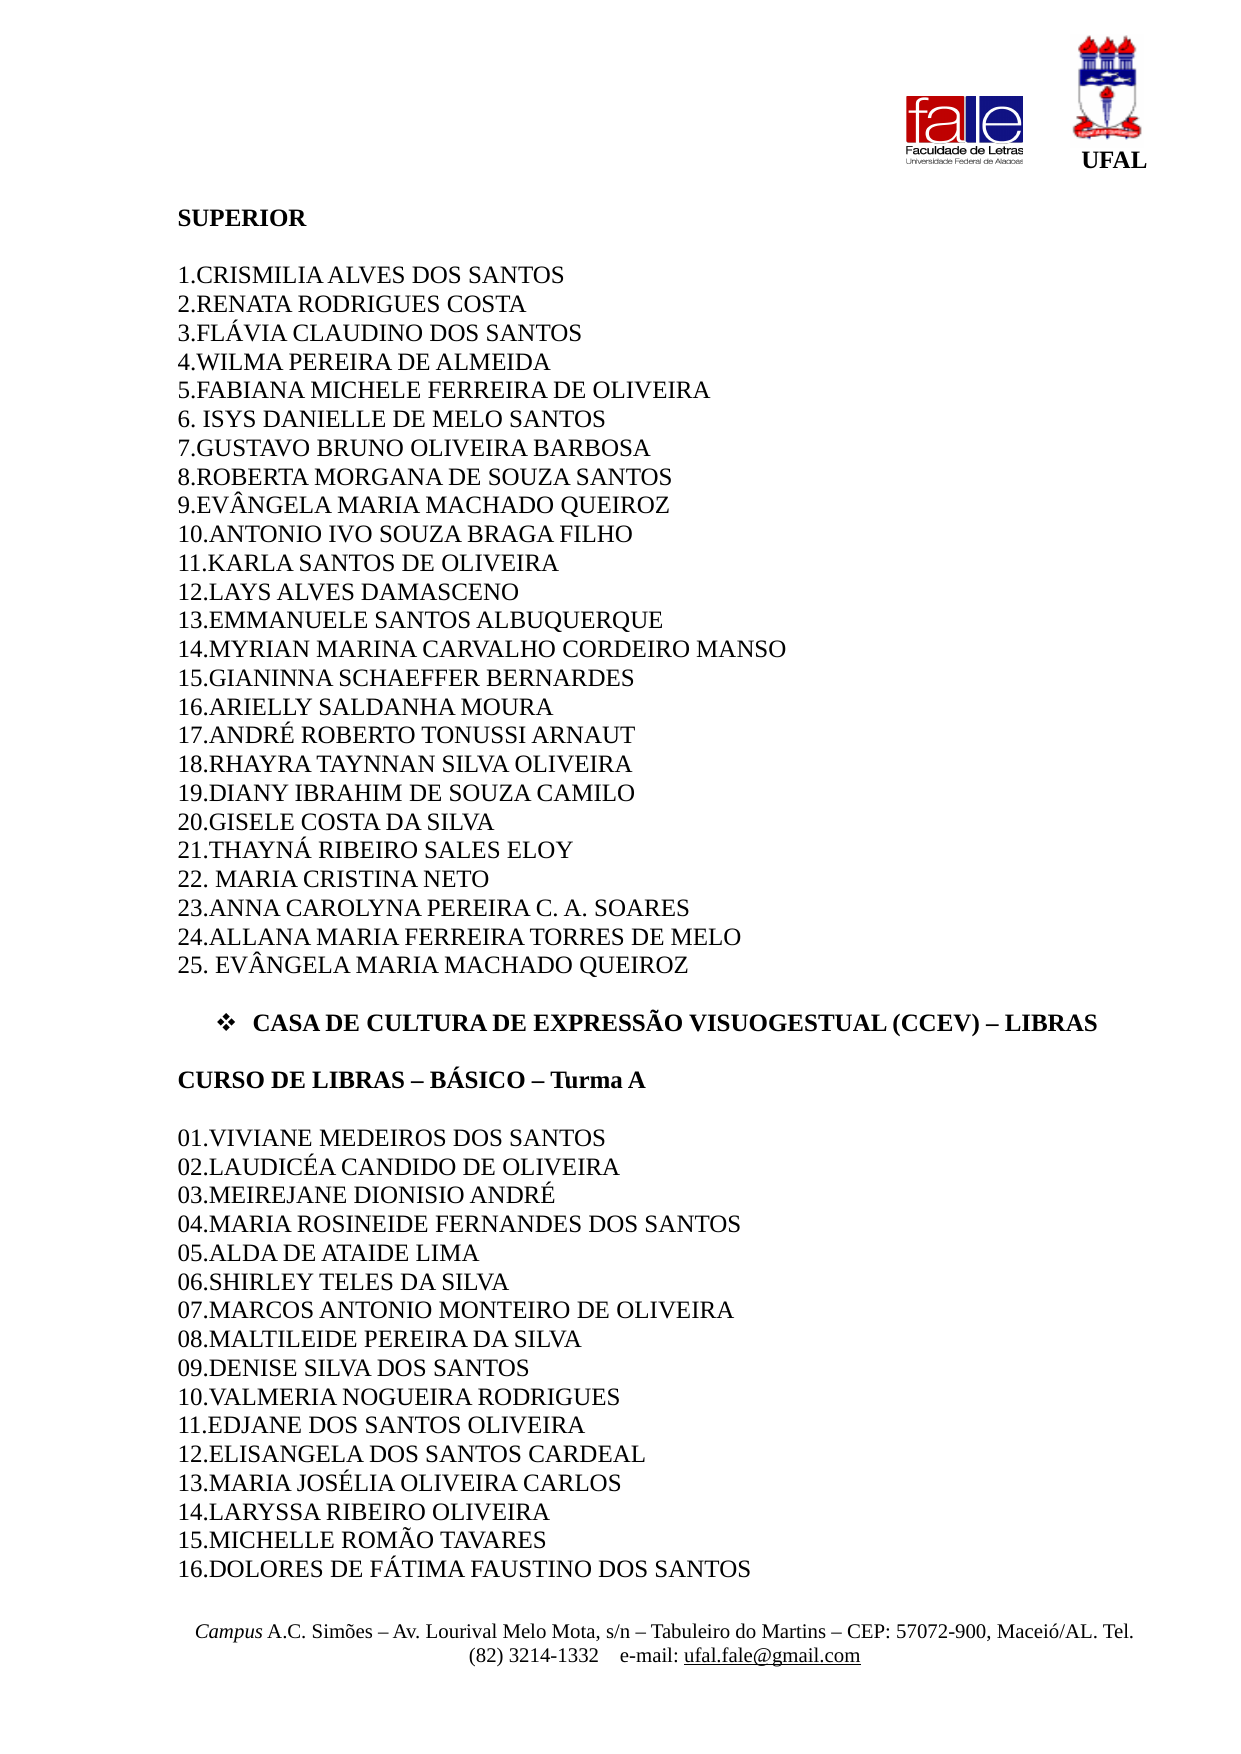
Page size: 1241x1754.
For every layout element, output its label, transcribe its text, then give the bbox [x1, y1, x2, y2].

text 14.LARYSSA RIBEIRO OLIVEIRA [177, 1497, 1152, 1526]
text 8.ROBERTA MORGANA DE SOUZA SANTOS [177, 462, 1152, 491]
text 18.RHAYRA TAYNNAN SILVA OLIVEIRA [177, 749, 1152, 778]
text 6. ISYS DANIELLE DE MELO SANTOS [177, 404, 1152, 433]
text 14.MYRIAN MARINA CARVALHO CORDEIRO MANSO [177, 634, 1152, 663]
text 06.SHIRLEY TELES DA SILVA [177, 1267, 1152, 1296]
text 13.MARIA JOSÉLIA OLIVEIRA CARLOS [177, 1468, 1152, 1497]
text 16.ARIELLY SALDANHA MOURA [177, 692, 1152, 721]
text 03.MEIREJANE DIONISIO ANDRÉ [177, 1181, 1152, 1209]
text 19.DIANY IBRAHIM DE SOUZA CAMILO [177, 778, 1152, 807]
text 05.ALDA DE ATAIDE LIMA [177, 1238, 1152, 1267]
text 3.FLÁVIA CLAUDINO DOS SANTOS [177, 318, 1152, 347]
text 22. MARIA CRISTINA NETO [177, 864, 1152, 893]
text 25. EVÂNGELA MARIA MACHADO QUEIROZ [177, 951, 1152, 979]
list CASA DE CULTURA DE EXPRESSÃO VISUOGESTUAL (CCEV) – LIBRAS [215, 1008, 1152, 1037]
text 4.WILMA PEREIRA DE ALMEIDA [177, 347, 1152, 376]
text 16.DOLORES DE FÁTIMA FAUSTINO DOS SANTOS [177, 1554, 1152, 1583]
text 21.THAYNÁ RIBEIRO SALES ELOY [177, 836, 1152, 864]
picture [906, 96, 1023, 164]
text 01.VIVIANE MEDEIROS DOS SANTOS [177, 1123, 1152, 1152]
text 07.MARCOS ANTONIO MONTEIRO DE OLIVEIRA [177, 1296, 1152, 1324]
text 20.GISELE COSTA DA SILVA [177, 807, 1152, 836]
text 9.EVÂNGELA MARIA MACHADO QUEIROZ [177, 491, 1152, 519]
text 23.ANNA CAROLYNA PEREIRA C. A. SOARES [177, 893, 1152, 922]
text 7.GUSTAVO BRUNO OLIVEIRA BARBOSA [177, 433, 1152, 462]
text 04.MARIA ROSINEIDE FERNANDES DOS SANTOS [177, 1209, 1152, 1238]
text SUPERIOR [177, 203, 1152, 232]
text 02.LAUDICÉA CANDIDO DE OLIVEIRA [177, 1152, 1152, 1181]
text 11.KARLA SANTOS DE OLIVEIRA [177, 548, 1152, 577]
text 15.MICHELLE ROMÃO TAVARES [177, 1526, 1152, 1554]
text 08.MALTILEIDE PEREIRA DA SILVA [177, 1324, 1152, 1353]
text 11.EDJANE DOS SANTOS OLIVEIRA [177, 1411, 1152, 1439]
text 24.ALLANA MARIA FERREIRA TORRES DE MELO [177, 922, 1152, 951]
text CURSO DE LIBRAS – BÁSICO – Turma A [177, 1066, 1152, 1094]
text 12.LAYS ALVES DAMASCENO [177, 577, 1152, 606]
text 09.DENISE SILVA DOS SANTOS [177, 1353, 1152, 1382]
text 1.CRISMILIA ALVES DOS SANTOS [177, 261, 1152, 289]
text 10.VALMERIA NOGUEIRA RODRIGUES [177, 1382, 1152, 1411]
text 13.EMMANUELE SANTOS ALBUQUERQUE [177, 606, 1152, 634]
text 15.GIANINNA SCHAEFFER BERNARDES [177, 663, 1152, 692]
text 2.RENATA RODRIGUES COSTA [177, 289, 1152, 318]
text 12.ELISANGELA DOS SANTOS CARDEAL [177, 1439, 1152, 1468]
text 17.ANDRÉ ROBERTO TONUSSI ARNAUT [177, 721, 1152, 749]
text 5.FABIANA MICHELE FERREIRA DE OLIVEIRA [177, 376, 1152, 404]
text 10.ANTONIO IVO SOUZA BRAGA FILHO [177, 519, 1152, 548]
